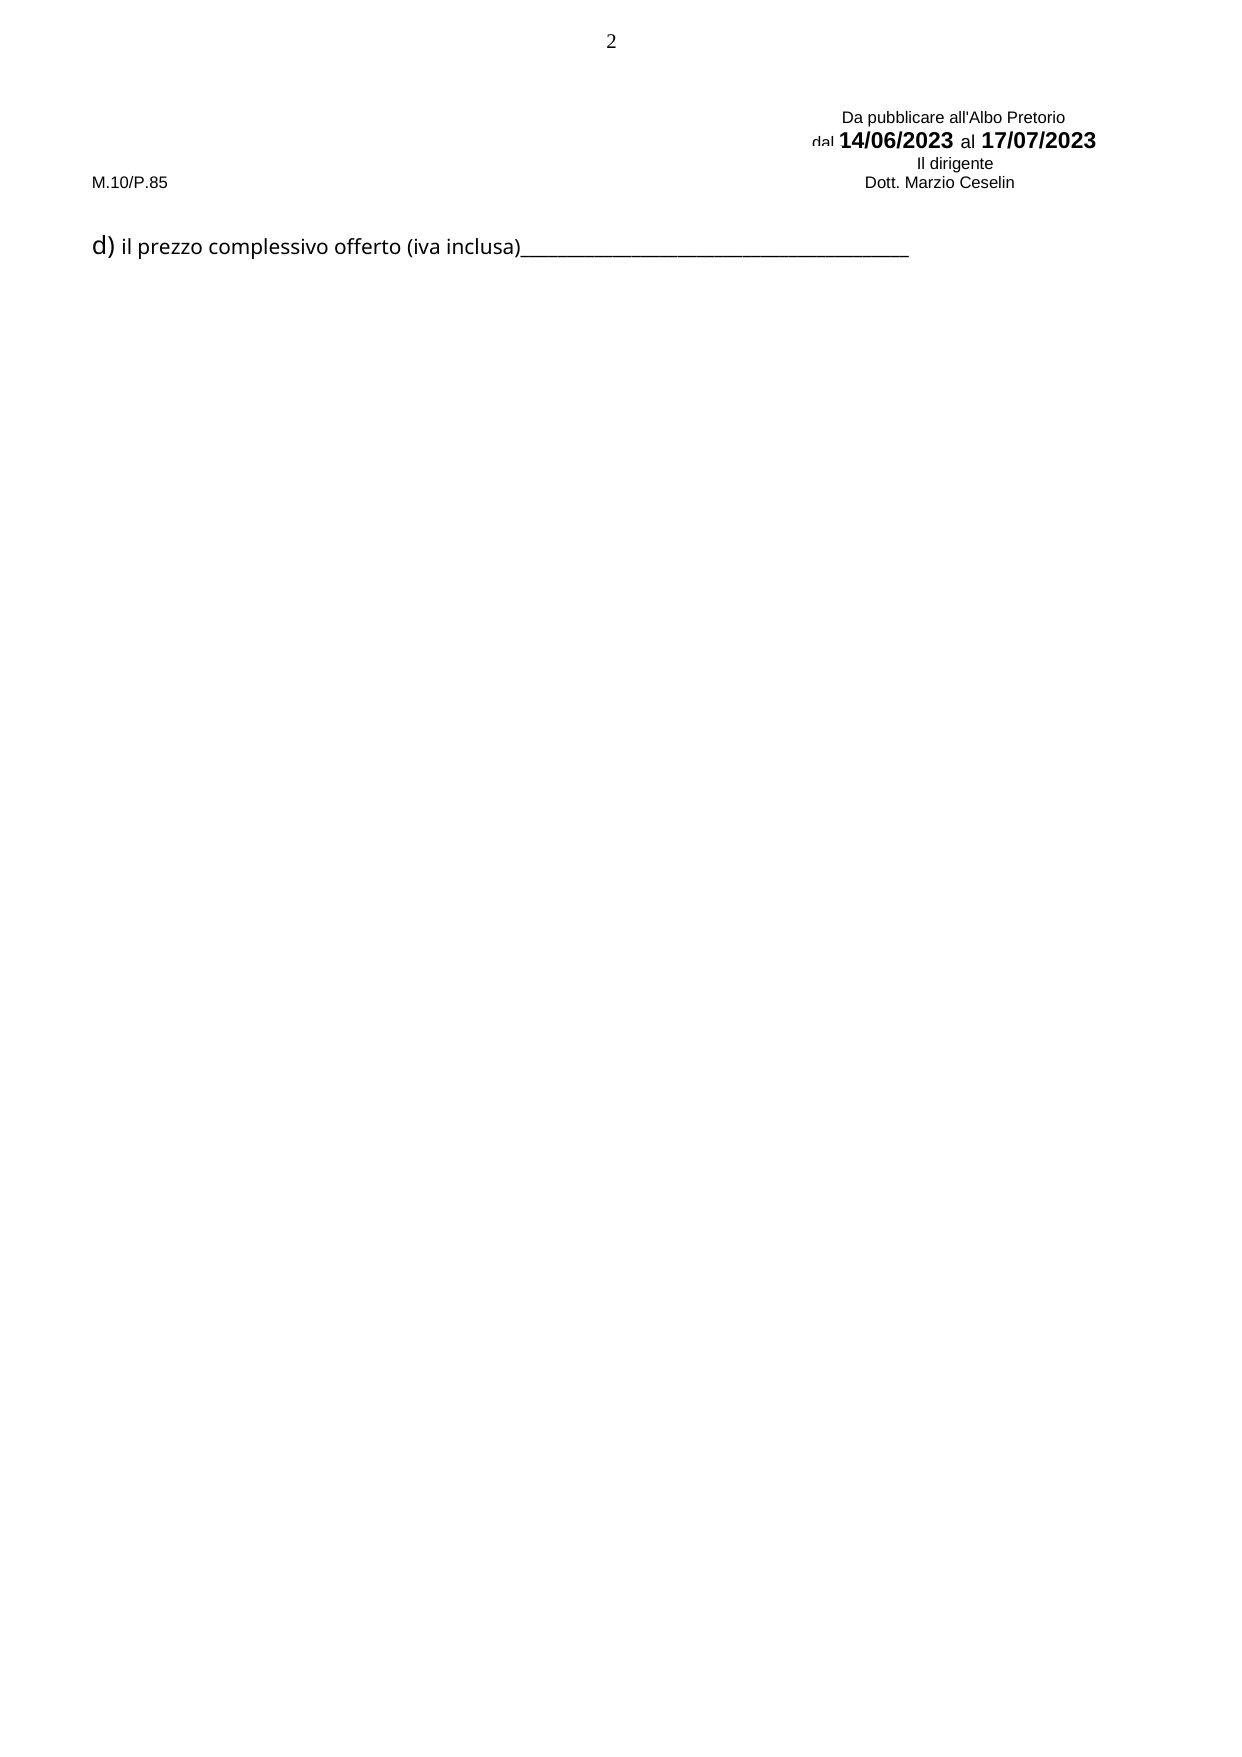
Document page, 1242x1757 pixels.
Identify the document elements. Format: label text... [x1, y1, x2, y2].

list il prezzo complessivo offerto (iva inclusa)__________________________________________ [92, 228, 1131, 262]
